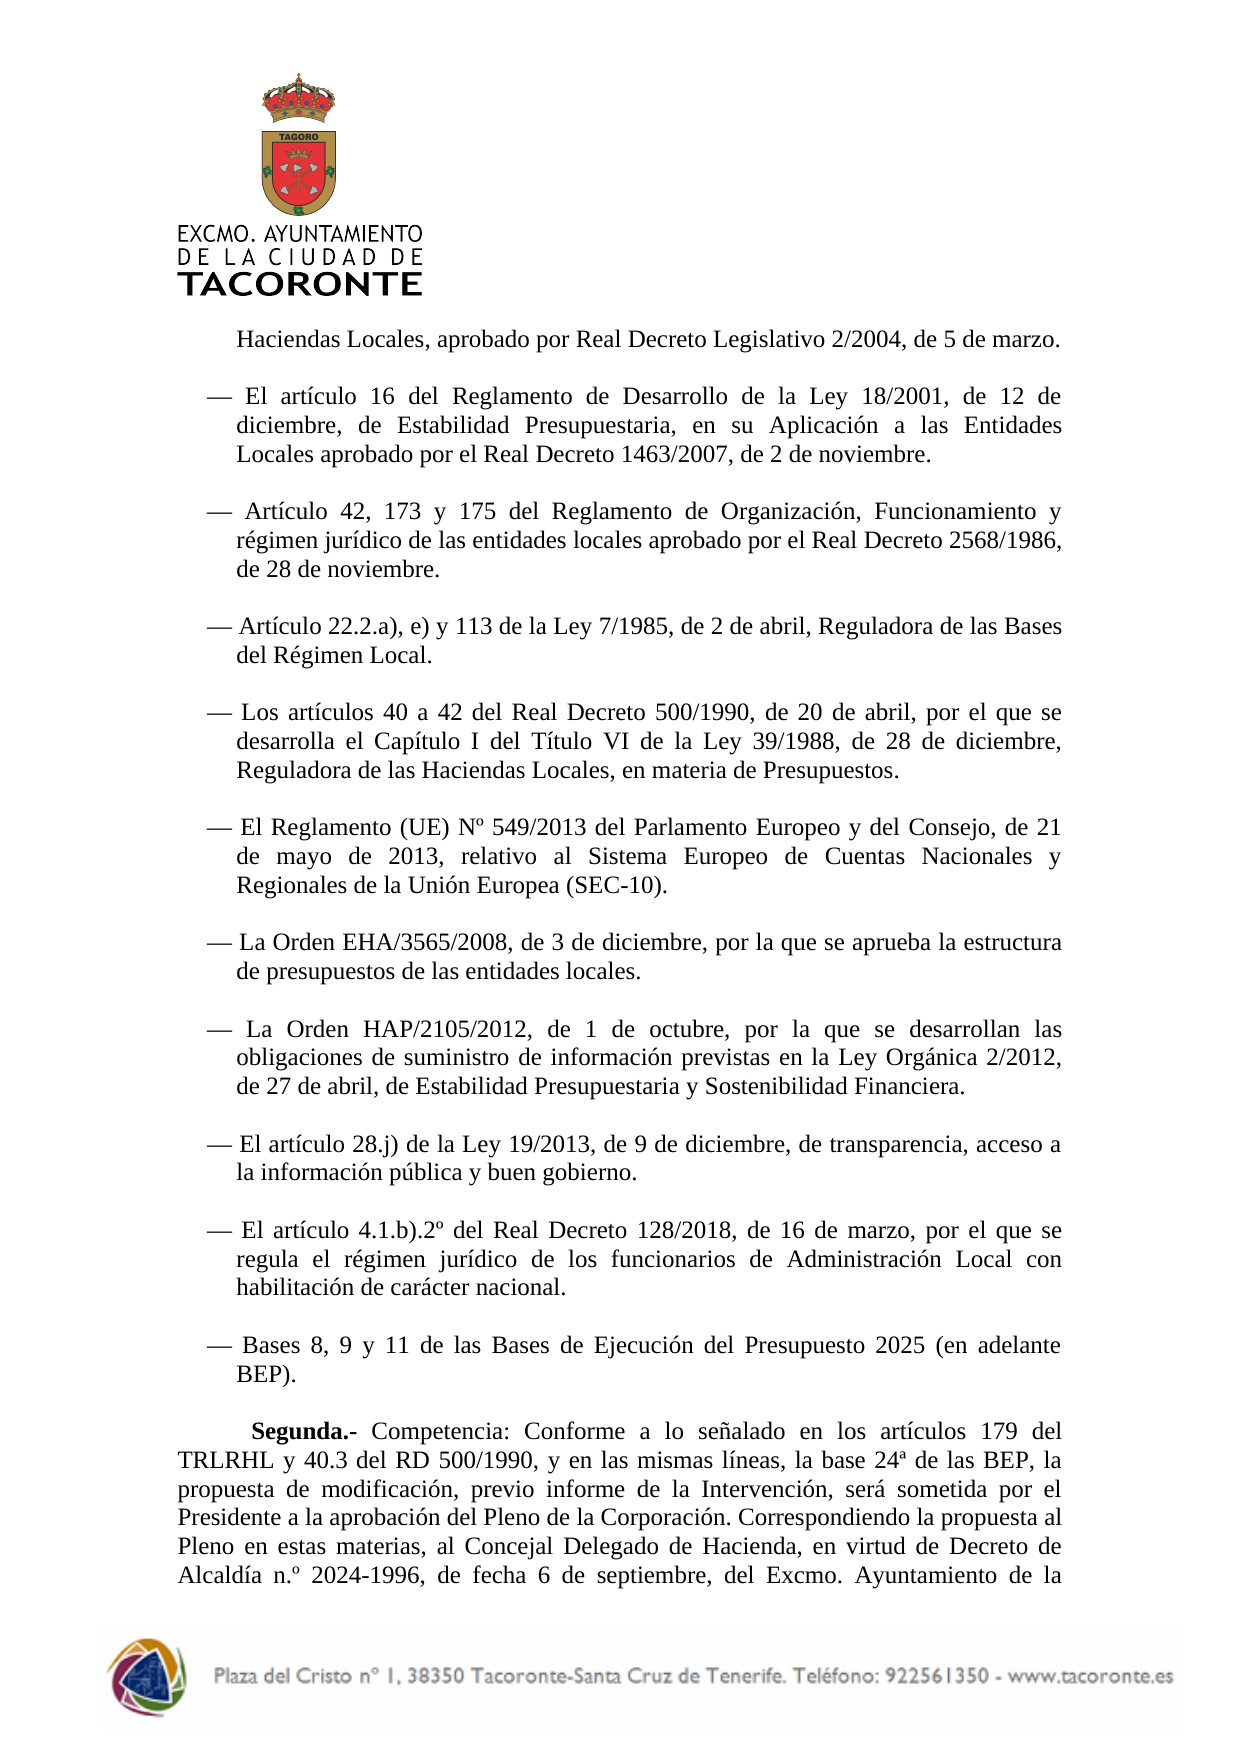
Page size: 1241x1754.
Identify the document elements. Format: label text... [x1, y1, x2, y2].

text — La Orden HAP/2105/2012, de 1 de octubre, por la que se desarrollan las obligaciones de suministro de información previstas en la Ley Orgánica 2/2012, de 27 de abril, de Estabilidad Presupuestaria y Sostenibilidad Financiera. [207, 1014, 1063, 1100]
text Haciendas Locales, aprobado por Real Decreto Legislativo 2/2004, de 5 de marzo. [207, 324, 1063, 352]
text — Artículo 42, 173 y 175 del Reglamento de Organización, Funcionamiento y régimen jurídico de las entidades locales aprobado por el Real Decreto 2568/1986, de 28 de noviembre. [207, 496, 1063, 582]
picture [101, 1626, 1183, 1732]
picture [177, 73, 422, 296]
text — Los artículos 40 a 42 del Real Decreto 500/1990, de 20 de abril, por el que se desarrolla el Capítulo I del Título VI de la Ley 39/1988, de 28 de diciembre, Reguladora de las Haciendas Locales, en materia de Presupuestos. [207, 697, 1063, 784]
text — La Orden EHA/3565/2008, de 3 de diciembre, por la que se aprueba la estructura de presupuestos de las entidades locales. [207, 927, 1063, 985]
text — El artículo 16 del Reglamento de Desarrollo de la Ley 18/2001, de 12 de diciembre, de Estabilidad Presupuestaria, en su Aplicación a las Entidades Locales aprobado por el Real Decreto 1463/2007, de 2 de noviembre. [207, 381, 1063, 467]
text — El Reglamento (UE) Nº 549/2013 del Parlamento Europeo y del Consejo, de 21 de mayo de 2013, relativo al Sistema Europeo de Cuentas Nacionales y Regionales de la Unión Europea (SEC-10). [207, 812, 1063, 899]
text — El artículo 28.j) de la Ley 19/2013, de 9 de diciembre, de transparencia, acceso a la información pública y buen gobierno. [207, 1129, 1063, 1186]
text Segunda.- Competencia: Conforme a lo señalado en los artículos 179 del TRLRHL y 40.3 del RD 500/1990, y en las mismas líneas, la base 24ª de las BEP, la propuesta de modificación, previo informe de la Intervención, será sometida por el Presidente a la aprobación del Pleno de la Corporación. Correspondiendo la propuesta al Pleno en estas materias, al Concejal Delegado de Hacienda, en virtud de Decreto de Alcaldía n.º 2024-1996, de fecha 6 de septiembre, del Excmo. Ayuntamiento de la [177, 1416, 1063, 1589]
text — Bases 8, 9 y 11 de las Bases de Ejecución del Presupuesto 2025 (en adelante BEP). [207, 1330, 1063, 1387]
text — El artículo 4.1.b).2º del Real Decreto 128/2018, de 16 de marzo, por el que se regula el régimen jurídico de los funcionarios de Administración Local con habilitación de carácter nacional. [207, 1215, 1063, 1301]
text — Artículo 22.2.a), e) y 113 de la Ley 7/1985, de 2 de abril, Reguladora de las Bases del Régimen Local. [207, 611, 1063, 669]
